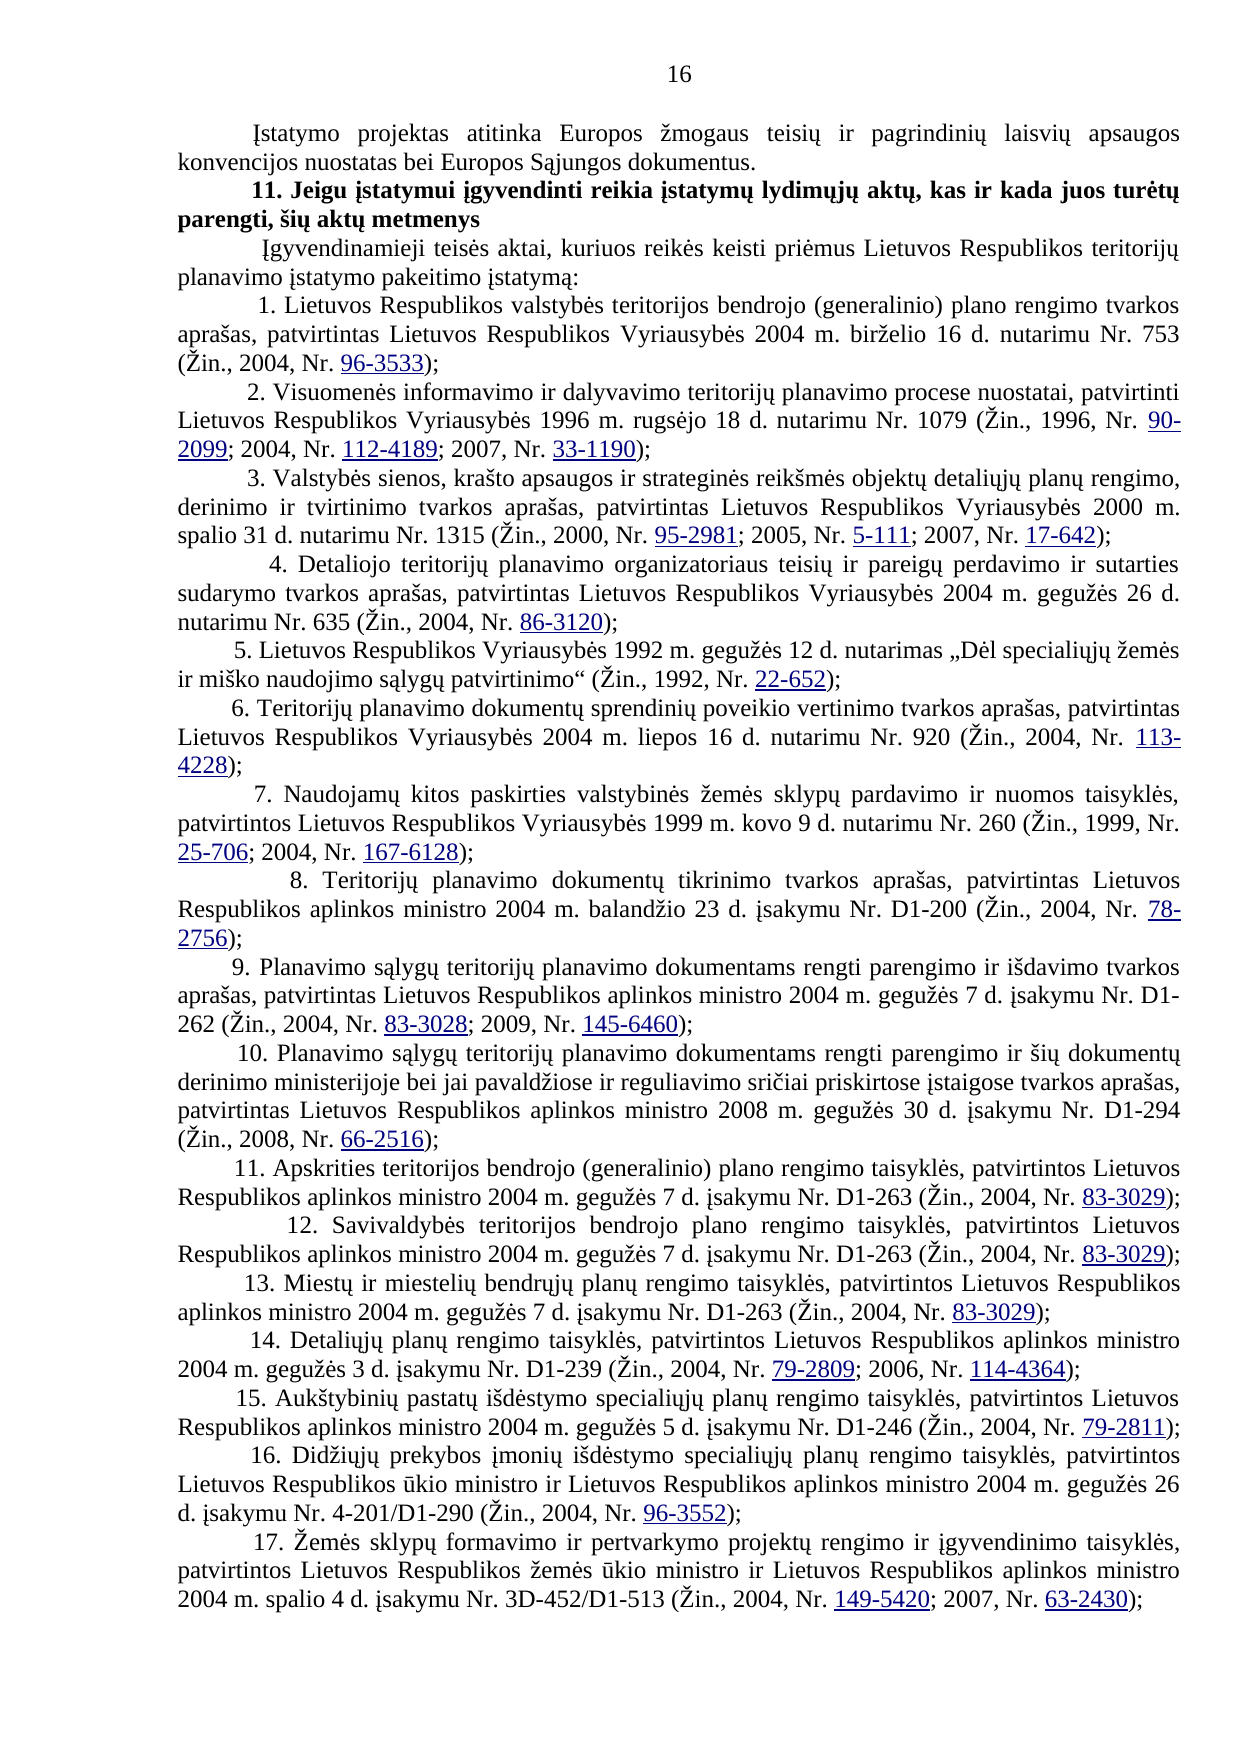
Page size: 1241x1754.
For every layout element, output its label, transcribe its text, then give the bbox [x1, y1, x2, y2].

text 5. Lietuvos Respublikos Vyriausybės 1992 m. gegužės 12 d. nutarimas „Dėl specialiųjų žemės ir miško naudojimo sąlygų patvirtinimo“ (Žin., 1992, Nr. 22-652); [177, 636, 1181, 693]
text 16. Didžiųjų prekybos įmonių išdėstymo specialiųjų planų rengimo taisyklės, patvirtintos Lietuvos Respublikos ūkio ministro ir Lietuvos Respublikos aplinkos ministro 2004 m. gegužės 26 d. įsakymu Nr. 4-201/D1-290 (Žin., 2004, Nr. 96-3552); [177, 1441, 1181, 1527]
text 17. Žemės sklypų formavimo ir pertvarkymo projektų rengimo ir įgyvendinimo taisyklės, patvirtintos Lietuvos Respublikos žemės ūkio ministro ir Lietuvos Respublikos aplinkos ministro 2004 m. spalio 4 d. įsakymu Nr. 3D-452/D1-513 (Žin., 2004, Nr. 149-5420; 2007, Nr. 63-2430); [177, 1527, 1181, 1613]
text 13. Miestų ir miestelių bendrųjų planų rengimo taisyklės, patvirtintos Lietuvos Respublikos aplinkos ministro 2004 m. gegužės 7 d. įsakymu Nr. D1-263 (Žin., 2004, Nr. 83-3029); [177, 1268, 1181, 1326]
text 15. Aukštybinių pastatų išdėstymo specialiųjų planų rengimo taisyklės, patvirtintos Lietuvos Respublikos aplinkos ministro 2004 m. gegužės 5 d. įsakymu Nr. D1-246 (Žin., 2004, Nr. 79-2811); [177, 1383, 1181, 1441]
text 10. Planavimo sąlygų teritorijų planavimo dokumentams rengti parengimo ir šių dokumentų derinimo ministerijoje bei jai pavaldžiose ir reguliavimo sričiai priskirtose įstaigose tvarkos aprašas, patvirtintas Lietuvos Respublikos aplinkos ministro 2008 m. gegužės 30 d. įsakymu Nr. D1-294 (Žin., 2008, Nr. 66-2516); [177, 1038, 1181, 1153]
text 12. Savivaldybės teritorijos bendrojo plano rengimo taisyklės, patvirtintos Lietuvos Respublikos aplinkos ministro 2004 m. gegužės 7 d. įsakymu Nr. D1-263 (Žin., 2004, Nr. 83-3029); [177, 1211, 1181, 1268]
text 2. Visuomenės informavimo ir dalyvavimo teritorijų planavimo procese nuostatai, patvirtinti Lietuvos Respublikos Vyriausybės 1996 m. rugsėjo 18 d. nutarimu Nr. 1079 (Žin., 1996, Nr. 90-2099; 2004, Nr. 112-4189; 2007, Nr. 33-1190); [177, 377, 1181, 463]
text Įstatymo projektas atitinka Europos žmogaus teisių ir pagrindinių laisvių apsaugos konvencijos nuostatas bei Europos Sąjungos dokumentus. [177, 118, 1181, 176]
text 4. Detaliojo teritorijų planavimo organizatoriaus teisių ir pareigų perdavimo ir sutarties sudarymo tvarkos aprašas, patvirtintas Lietuvos Respublikos Vyriausybės 2004 m. gegužės 26 d. nutarimu Nr. 635 (Žin., 2004, Nr. 86-3120); [177, 549, 1181, 636]
text 14. Detaliųjų planų rengimo taisyklės, patvirtintos Lietuvos Respublikos aplinkos ministro 2004 m. gegužės 3 d. įsakymu Nr. D1-239 (Žin., 2004, Nr. 79-2809; 2006, Nr. 114-4364); [177, 1326, 1181, 1383]
text 7. Naudojamų kitos paskirties valstybinės žemės sklypų pardavimo ir nuomos taisyklės, patvirtintos Lietuvos Respublikos Vyriausybės 1999 m. kovo 9 d. nutarimu Nr. 260 (Žin., 1999, Nr. 25-706; 2004, Nr. 167-6128); [177, 779, 1181, 866]
text 11. Apskrities teritorijos bendrojo (generalinio) plano rengimo taisyklės, patvirtintos Lietuvos Respublikos aplinkos ministro 2004 m. gegužės 7 d. įsakymu Nr. D1-263 (Žin., 2004, Nr. 83-3029); [177, 1153, 1181, 1211]
text 9. Planavimo sąlygų teritorijų planavimo dokumentams rengti parengimo ir išdavimo tvarkos aprašas, patvirtintas Lietuvos Respublikos aplinkos ministro 2004 m. gegužės 7 d. įsakymu Nr. D1-262 (Žin., 2004, Nr. 83-3028; 2009, Nr. 145-6460); [177, 952, 1181, 1038]
text 3. Valstybės sienos, krašto apsaugos ir strateginės reikšmės objektų detaliųjų planų rengimo, derinimo ir tvirtinimo tvarkos aprašas, patvirtintas Lietuvos Respublikos Vyriausybės 2000 m. spalio 31 d. nutarimu Nr. 1315 (Žin., 2000, Nr. 95-2981; 2005, Nr. 5-111; 2007, Nr. 17-642); [177, 463, 1181, 549]
text 1. Lietuvos Respublikos valstybės teritorijos bendrojo (generalinio) plano rengimo tvarkos aprašas, patvirtintas Lietuvos Respublikos Vyriausybės 2004 m. birželio 16 d. nutarimu Nr. 753 (Žin., 2004, Nr. 96-3533); [177, 291, 1181, 377]
text 11. Jeigu įstatymui įgyvendinti reikia įstatymų lydimųjų aktų, kas ir kada juos turėtų parengti, šių aktų metmenys [177, 176, 1181, 233]
text 8. Teritorijų planavimo dokumentų tikrinimo tvarkos aprašas, patvirtintas Lietuvos Respublikos aplinkos ministro 2004 m. balandžio 23 d. įsakymu Nr. D1-200 (Žin., 2004, Nr. 78-2756); [177, 866, 1181, 952]
text Įgyvendinamieji teisės aktai, kuriuos reikės keisti priėmus Lietuvos Respublikos teritorijų planavimo įstatymo pakeitimo įstatymą: [177, 233, 1181, 291]
text 6. Teritorijų planavimo dokumentų sprendinių poveikio vertinimo tvarkos aprašas, patvirtintas Lietuvos Respublikos Vyriausybės 2004 m. liepos 16 d. nutarimu Nr. 920 (Žin., 2004, Nr. 113-4228); [177, 693, 1181, 779]
